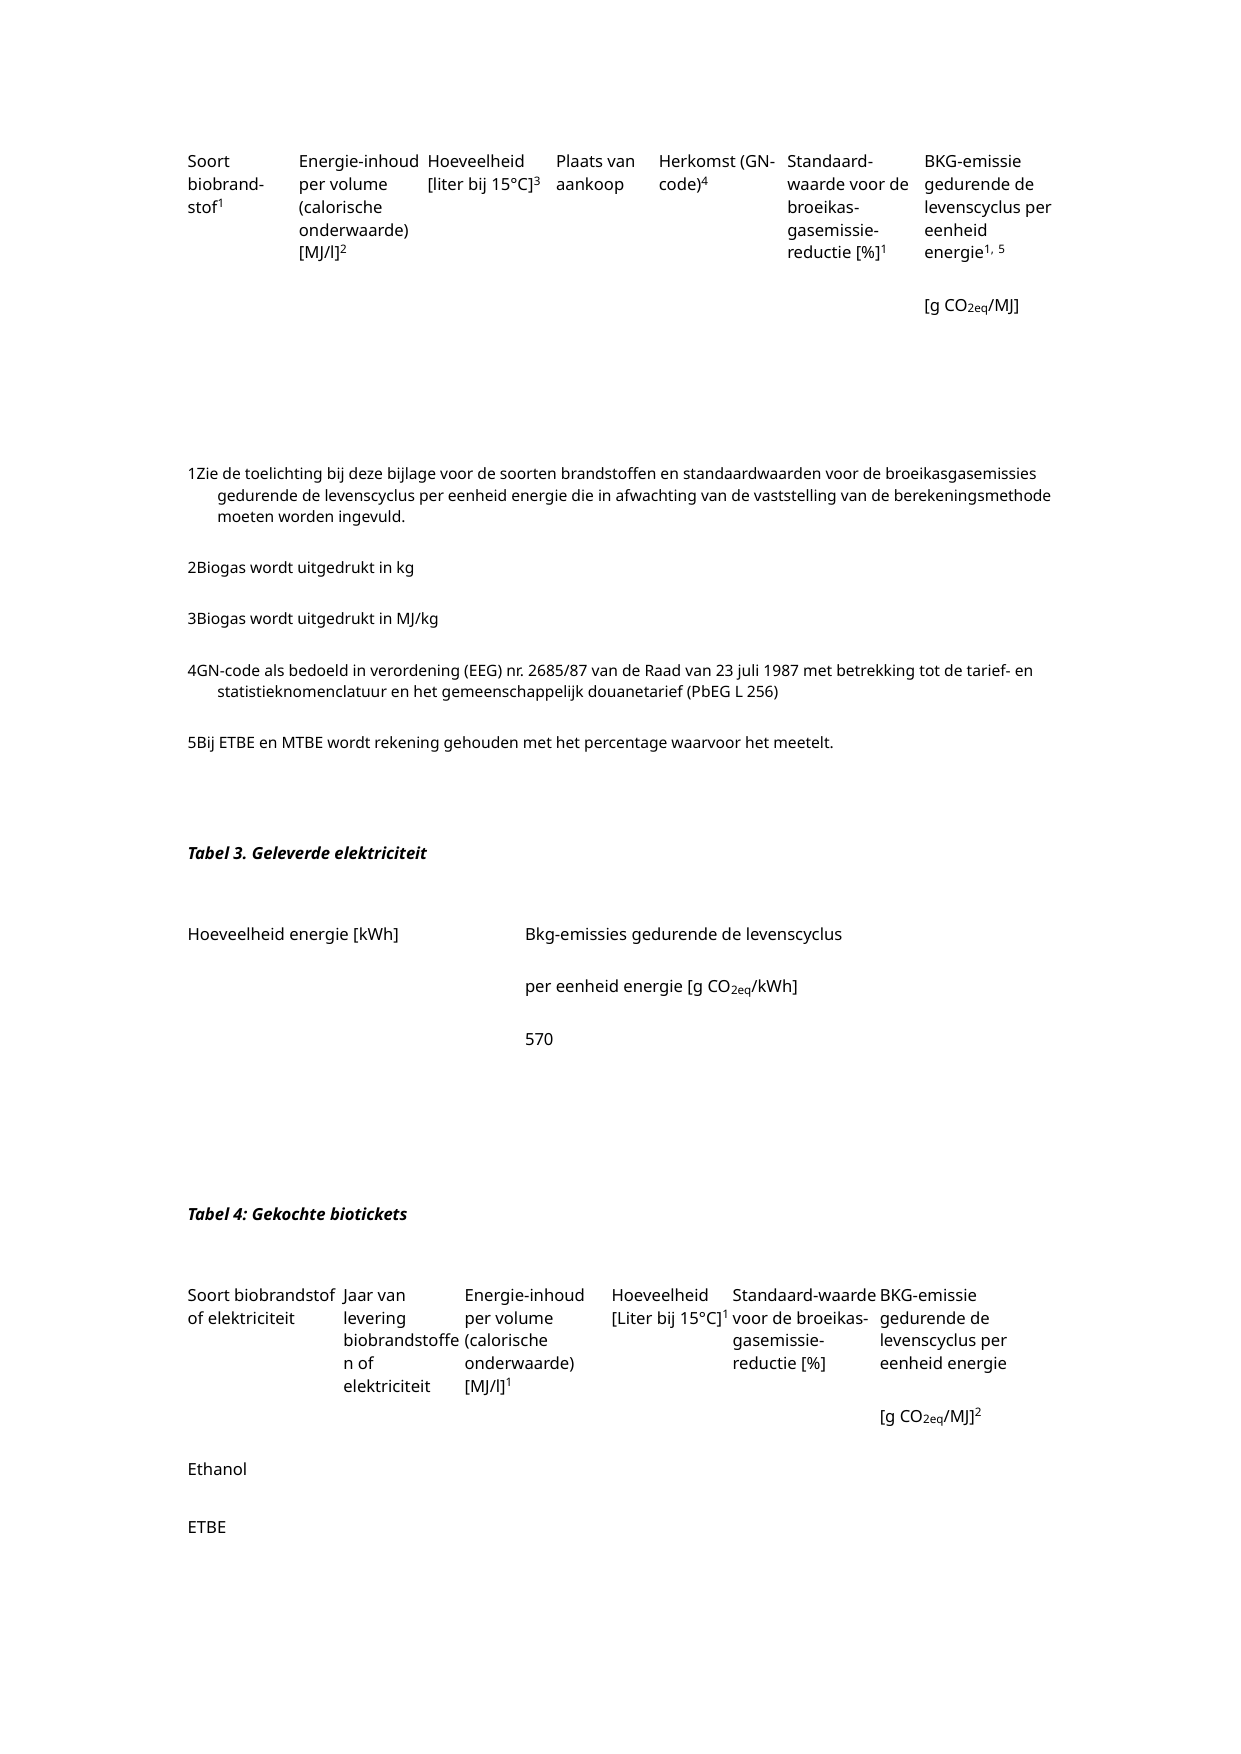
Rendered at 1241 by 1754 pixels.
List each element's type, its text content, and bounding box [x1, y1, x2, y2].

table_cell [556, 405, 658, 463]
table_header Soort biobrand-stof1 [188, 150, 299, 346]
table_header Energie-inhoud per volume (calorische onderwaarde) [MJ/l]1 [464, 1284, 611, 1457]
table_header Hoeveelheid [Liter bij 15°C]1 [611, 1284, 732, 1457]
table_cell [464, 1516, 611, 1574]
table_cell ETBE [188, 1516, 343, 1574]
table_cell [464, 1457, 611, 1516]
table_header BKG-emissie gedurende de levenscyclus per eenheid energie [g CO2eq/MJ]2 [880, 1284, 1053, 1457]
table_cell [343, 1516, 464, 1574]
table_header Hoeveelheid [liter bij 15°C]3 [427, 150, 556, 346]
table_cell [787, 346, 924, 405]
table_cell [924, 346, 1053, 405]
table_header Soort biobrandstof of elektriciteit [188, 1284, 343, 1457]
table_cell [427, 405, 556, 463]
table_cell [427, 346, 556, 405]
table_header BKG-emissie gedurende de levenscyclus per eenheid energie1, 5 [g CO2eq/MJ] [924, 150, 1053, 346]
table_cell [188, 405, 299, 463]
table_cell [880, 1516, 1053, 1574]
table_header Herkomst (GN-code)4 [659, 150, 787, 346]
table_cell [733, 1457, 879, 1516]
table_cell [556, 346, 658, 405]
table_cell Ethanol [188, 1457, 343, 1516]
table_cell [659, 405, 787, 463]
table_cell [188, 1028, 525, 1086]
table_cell [343, 1457, 464, 1516]
text Tabel 4: Gekochte biotickets [187, 1203, 1053, 1226]
table_cell 1Zie de toelichting bij deze bijlage voor de soorten brandstoffen en standaardwaarden voor de broeikasgasemissies gedurende de levenscyclus per eenheid energie die in afwachting van de vaststelling van de berekeningsmethode moeten worden ingevuld. 2Biogas wordt uitgedrukt in kg 3Biogas wordt uitgedrukt in MJ/kg 4GN-code als bedoeld in verordening (EEG) nr. 2685/87 van de Raad van 23 juli 1987 met betrekking tot de tarief- en statistieknomenclatuur en het gemeenschappelijk douanetarief (PbEG L 256) 5Bij ETBE en MTBE wordt rekening gehouden met het percentage waarvoor het meetelt. [188, 463, 1053, 783]
table_header Plaats van aankoop [556, 150, 658, 346]
table_header Bkg-emissies gedurende de levenscyclus per eenheid energie [g CO2eq/kWh] [525, 922, 1053, 1028]
table_header Standaard-waarde voor de broeikas-gasemissie-reductie [%]1 [787, 150, 924, 346]
table_cell 570 [525, 1028, 1053, 1086]
table_cell [733, 1516, 879, 1574]
table_cell [924, 405, 1053, 463]
table_cell [659, 346, 787, 405]
table_header Standaard-waarde voor de broeikas-gasemissie-reductie [%] [733, 1284, 879, 1457]
table_cell [299, 346, 427, 405]
table_cell [880, 1457, 1053, 1516]
table_header Jaar van levering biobrandstoffen of elektriciteit [343, 1284, 464, 1457]
table_cell [299, 405, 427, 463]
table_cell [787, 405, 924, 463]
text Tabel 3. Geleverde elektriciteit [187, 842, 1053, 864]
table_cell [611, 1516, 732, 1574]
table_cell [188, 346, 299, 405]
table_header Energie-inhoud per volume (calorische onderwaarde) [MJ/l]2 [299, 150, 427, 346]
table_header Hoeveelheid energie [kWh] [188, 922, 525, 1028]
table_cell [611, 1457, 732, 1516]
